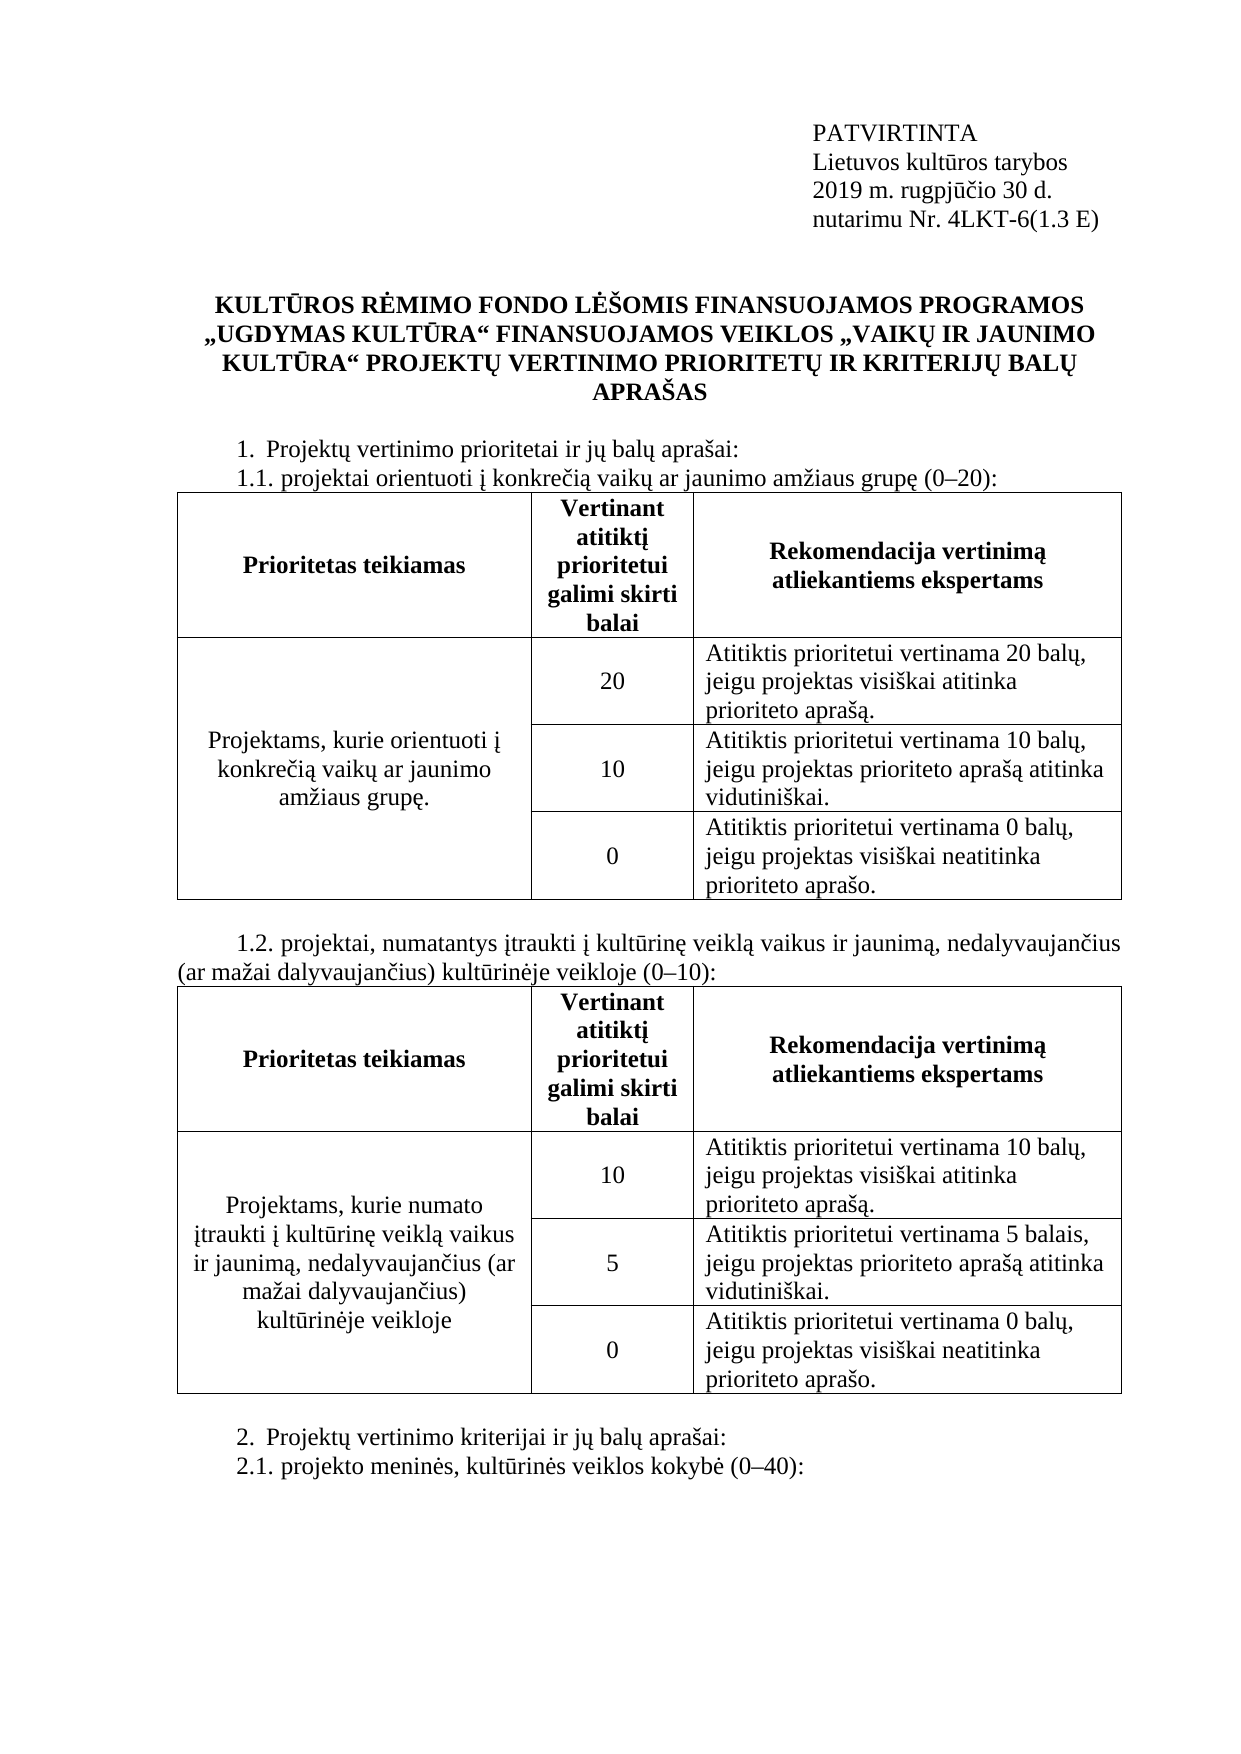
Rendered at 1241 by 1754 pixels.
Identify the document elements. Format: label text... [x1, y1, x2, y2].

table_cell Projektams, kurie numato įtraukti į kultūrinę veiklą vaikus ir jaunimą, nedalyvaujančius (ar mažai dalyvaujančius) kultūrinėje veikloje [178, 1132, 531, 1392]
text 1.1. projektai orientuoti į konkrečią vaikų ar jaunimo amžiaus grupę (0–20): [177, 463, 1122, 492]
text Lietuvos kultūros tarybos [812, 147, 1122, 176]
text 2. Projektų vertinimo kriterijai ir jų balų aprašai: [177, 1422, 1122, 1451]
text 1.2. projektai, numatantys įtraukti į kultūrinę veiklą vaikus ir jaunimą, nedalyvaujančius (ar mažai dalyvaujančius) kultūrinėje veikloje (0–10): [177, 928, 1122, 986]
table_cell 10 [532, 725, 693, 811]
text 1. Projektų vertinimo prioritetai ir jų balų aprašai: [177, 434, 1122, 463]
text KULTŪROS RĖMIMO FONDO LĖŠOMIS FINANSUOJAMOS PROGRAMOS „UGDYMAS KULTŪRA“ FINANSUOJAMOS VEIKLOS „VAIKŲ IR JAUNIMO KULTŪRA“ PROJEKTŲ VERTINIMO PRIORITETŲ IR KRITERIJŲ BALŲ APRAŠAS [177, 291, 1122, 406]
text PATVIRTINTA [812, 118, 1122, 147]
table_cell Projektams, kurie orientuoti į konkrečią vaikų ar jaunimo amžiaus grupę. [178, 638, 531, 898]
table_cell 5 [532, 1219, 693, 1305]
table_header Prioritetas teikiamas [178, 987, 531, 1131]
table_cell Atitiktis prioritetui vertinama 10 balų, jeigu projektas visiškai atitinka prioriteto aprašą. [694, 1132, 1121, 1218]
table_header Rekomendacija vertinimą atliekantiems ekspertams [694, 493, 1121, 637]
table_cell Atitiktis prioritetui vertinama 5 balais, jeigu projektas prioriteto aprašą atitinka vidutiniškai. [694, 1219, 1121, 1305]
table_cell Atitiktis prioritetui vertinama 0 balų, jeigu projektas visiškai neatitinka prioriteto aprašo. [694, 1306, 1121, 1392]
table_header Rekomendacija vertinimą atliekantiems ekspertams [694, 987, 1121, 1131]
table_header Prioritetas teikiamas [178, 493, 531, 637]
text nutarimu Nr. 4LKT-6(1.3 E) [812, 204, 1122, 233]
table_cell 20 [532, 638, 693, 724]
table_cell 10 [532, 1132, 693, 1218]
table_header Vertinant atitiktį prioritetui galimi skirti balai [532, 493, 693, 637]
text 2019 m. rugpjūčio 30 d. [812, 176, 1122, 204]
table_header Vertinant atitiktį prioritetui galimi skirti balai [532, 987, 693, 1131]
table_cell 0 [532, 1306, 693, 1392]
table_cell Atitiktis prioritetui vertinama 0 balų, jeigu projektas visiškai neatitinka prioriteto aprašo. [694, 812, 1121, 898]
table_cell Atitiktis prioritetui vertinama 20 balų, jeigu projektas visiškai atitinka prioriteto aprašą. [694, 638, 1121, 724]
text 2.1. projekto meninės, kultūrinės veiklos kokybė (0–40): [177, 1451, 1122, 1480]
table_cell Atitiktis prioritetui vertinama 10 balų, jeigu projektas prioriteto aprašą atitinka vidutiniškai. [694, 725, 1121, 811]
table_cell 0 [532, 812, 693, 898]
